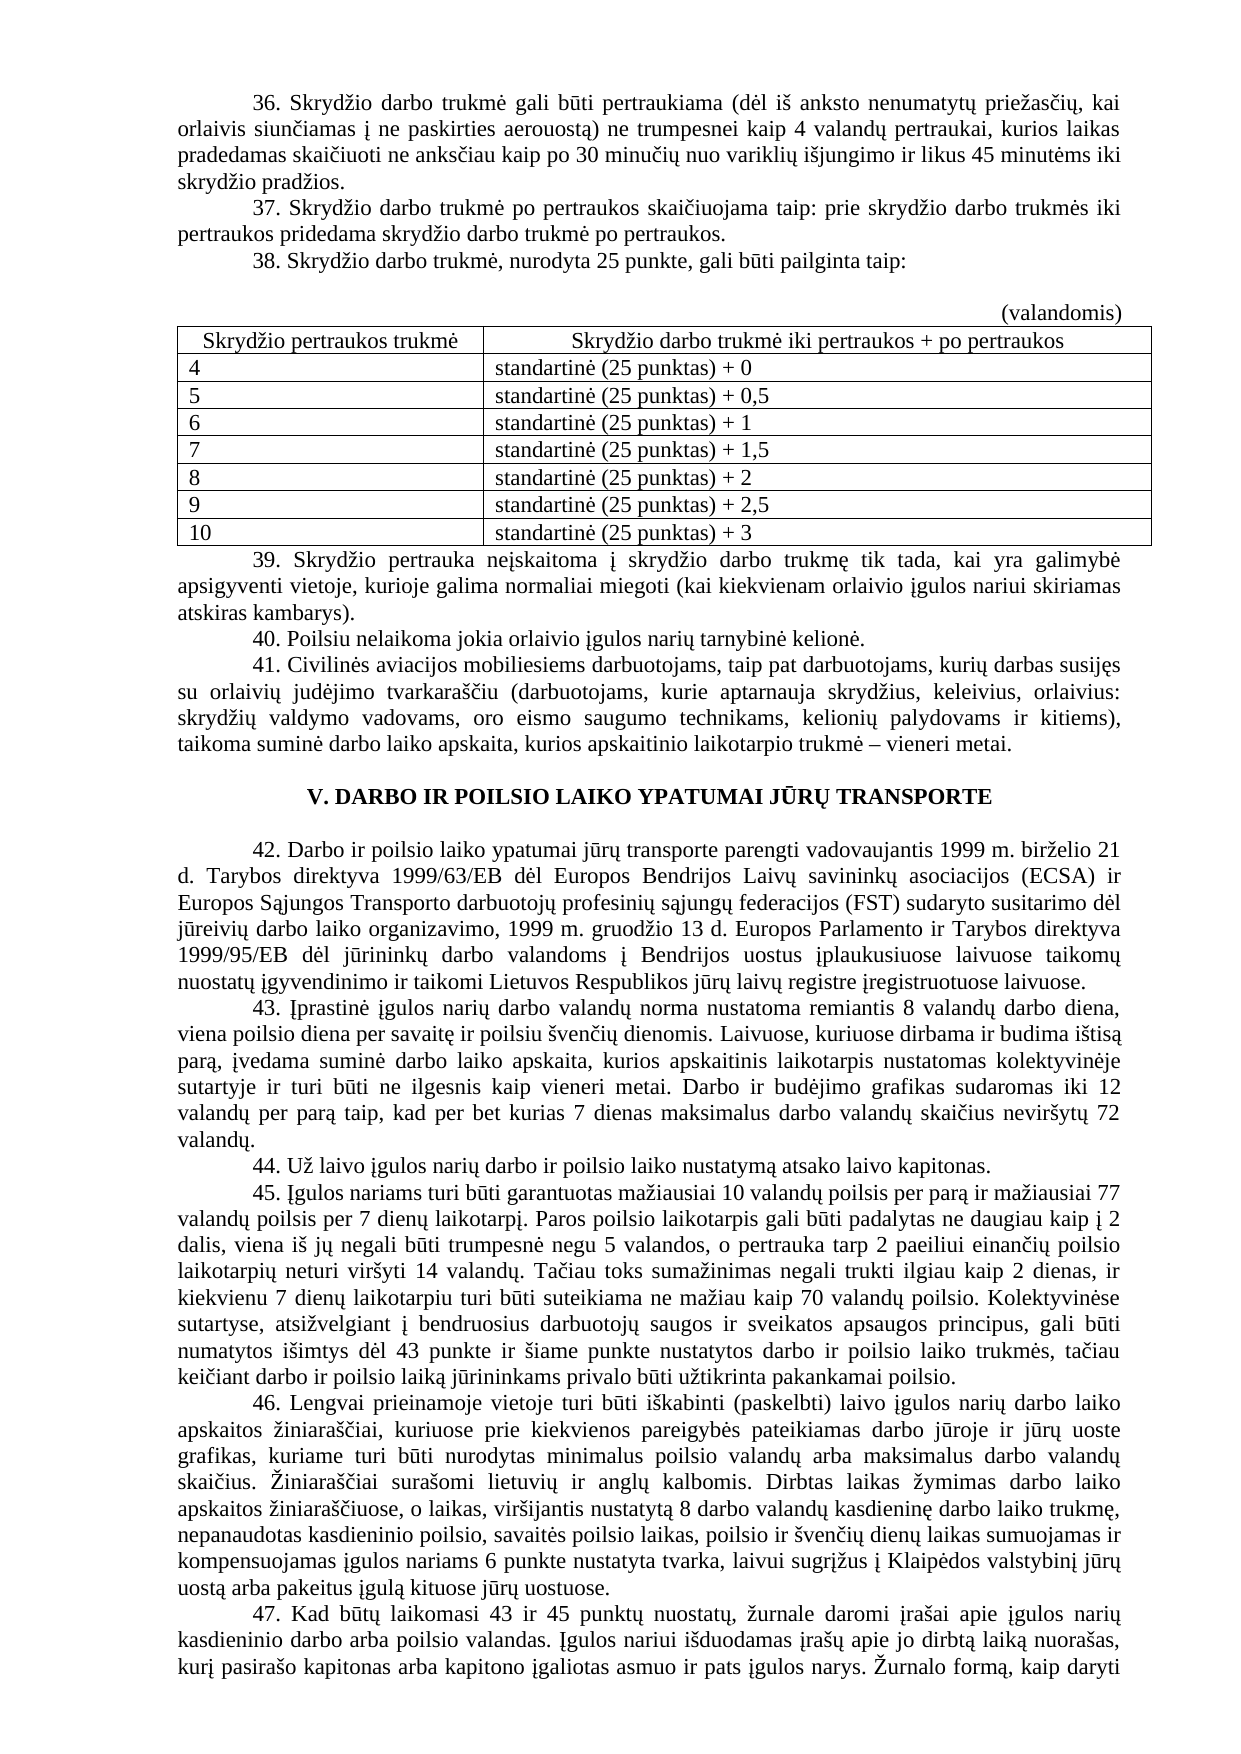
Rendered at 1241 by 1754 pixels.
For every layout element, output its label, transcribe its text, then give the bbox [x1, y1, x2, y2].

table_cell 10 [178, 519, 483, 545]
table_cell standartinė (25 punktas) + 0,5 [484, 382, 1151, 408]
table_header Skrydžio pertraukos trukmė [178, 327, 483, 353]
text (valandomis) [177, 299, 1122, 326]
table_cell 5 [178, 382, 483, 408]
table_cell 7 [178, 436, 483, 463]
table_cell 4 [178, 354, 483, 381]
text 40. Poilsiu nelaikoma jokia orlaivio įgulos narių tarnybinė kelionė. [177, 625, 1122, 651]
text 46. Lengvai prieinamoje vietoje turi būti iškabinti (paskelbti) laivo įgulos narių darbo laiko apskaitos žiniaraščiai, kuriuose prie kiekvienos pareigybės pateikiamas darbo jūroje ir jūrų uoste grafikas, kuriame turi būti nurodytas minimalus poilsio valandų arba maksimalus darbo valandų skaičius. Žiniaraščiai surašomi lietuvių ir anglų kalbomis. Dirbtas laikas žymimas darbo laiko apskaitos žiniaraščiuose, o laikas, viršijantis nustatytą 8 darbo valandų kasdieninę darbo laiko trukmę, nepanaudotas kasdieninio poilsio, savaitės poilsio laikas, poilsio ir švenčių dienų laikas sumuojamas ir kompensuojamas įgulos nariams 6 punkte nustatyta tvarka, laivui sugrįžus į Klaipėdos valstybinį jūrų uostą arba pakeitus įgulą kituose jūrų uostuose. [177, 1389, 1122, 1600]
table_cell standartinė (25 punktas) + 0 [484, 354, 1151, 381]
table_cell standartinė (25 punktas) + 2 [484, 464, 1151, 490]
text 42. Darbo ir poilsio laiko ypatumai jūrų transporte parengti vadovaujantis 1999 m. birželio 21 d. Tarybos direktyva 1999/63/EB dėl Europos Bendrijos Laivų savininkų asociacijos (ECSA) ir Europos Sąjungos Transporto darbuotojų profesinių sąjungų federacijos (FST) sudaryto susitarimo dėl jūreivių darbo laiko organizavimo, 1999 m. gruodžio 13 d. Europos Parlamento ir Tarybos direktyva 1999/95/EB dėl jūrininkų darbo valandoms į Bendrijos uostus įplaukusiuose laivuose taikomų nuostatų įgyvendinimo ir taikomi Lietuvos Respublikos jūrų laivų registre įregistruotuose laivuose. [177, 836, 1122, 994]
table_cell standartinė (25 punktas) + 3 [484, 519, 1151, 545]
text 43. Įprastinė įgulos narių darbo valandų norma nustatoma remiantis 8 valandų darbo diena, viena poilsio diena per savaitę ir poilsiu švenčių dienomis. Laivuose, kuriuose dirbama ir budima ištisą parą, įvedama suminė darbo laiko apskaita, kurios apskaitinis laikotarpis nustatomas kolektyvinėje sutartyje ir turi būti ne ilgesnis kaip vieneri metai. Darbo ir budėjimo grafikas sudaromas iki 12 valandų per parą taip, kad per bet kurias 7 dienas maksimalus darbo valandų skaičius neviršytų 72 valandų. [177, 994, 1122, 1152]
table_cell standartinė (25 punktas) + 2,5 [484, 491, 1151, 518]
table_cell 9 [178, 491, 483, 518]
table_cell 8 [178, 464, 483, 490]
text 47. Kad būtų laikomasi 43 ir 45 punktų nuostatų, žurnale daromi įrašai apie įgulos narių kasdieninio darbo arba poilsio valandas. Įgulos nariui išduodamas įrašų apie jo dirbtą laiką nuorašas, kurį pasirašo kapitonas arba kapitono įgaliotas asmuo ir pats įgulos narys. Žurnalo formą, kaip daryti [177, 1600, 1122, 1679]
text 37. Skrydžio darbo trukmė po pertraukos skaičiuojama taip: prie skrydžio darbo trukmės iki pertraukos pridedama skrydžio darbo trukmė po pertraukos. [177, 194, 1122, 247]
text 45. Įgulos nariams turi būti garantuotas mažiausiai 10 valandų poilsis per parą ir mažiausiai 77 valandų poilsis per 7 dienų laikotarpį. Paros poilsio laikotarpis gali būti padalytas ne daugiau kaip į 2 dalis, viena iš jų negali būti trumpesnė negu 5 valandos, o pertrauka tarp 2 paeiliui einančių poilsio laikotarpių neturi viršyti 14 valandų. Tačiau toks sumažinimas negali trukti ilgiau kaip 2 dienas, ir kiekvienu 7 dienų laikotarpiu turi būti suteikiama ne mažiau kaip 70 valandų poilsio. Kolektyvinėse sutartyse, atsižvelgiant į bendruosius darbuotojų saugos ir sveikatos apsaugos principus, gali būti numatytos išimtys dėl 43 punkte ir šiame punkte nustatytos darbo ir poilsio laiko trukmės, tačiau keičiant darbo ir poilsio laiką jūrininkams privalo būti užtikrinta pakankamai poilsio. [177, 1178, 1122, 1389]
subtitle V. DARBO IR POILSIO LAIKO YPATUMAI JŪRŲ TRANSPORTE [177, 783, 1122, 809]
table_header Skrydžio darbo trukmė iki pertraukos + po pertraukos [484, 327, 1151, 353]
text 38. Skrydžio darbo trukmė, nurodyta 25 punkte, gali būti pailginta taip: [177, 247, 1122, 273]
text 39. Skrydžio pertrauka neįskaitoma į skrydžio darbo trukmę tik tada, kai yra galimybė apsigyventi vietoje, kurioje galima normaliai miegoti (kai kiekvienam orlaivio įgulos nariui skiriamas atskiras kambarys). [177, 546, 1122, 625]
text 41. Civilinės aviacijos mobiliesiems darbuotojams, taip pat darbuotojams, kurių darbas susijęs su orlaivių judėjimo tvarkaraščiu (darbuotojams, kurie aptarnauja skrydžius, keleivius, orlaivius: skrydžių valdymo vadovams, oro eismo saugumo technikams, kelionių palydovams ir kitiems), taikoma suminė darbo laiko apskaita, kurios apskaitinio laikotarpio trukmė – vieneri metai. [177, 651, 1122, 757]
table_cell standartinė (25 punktas) + 1 [484, 409, 1151, 435]
text 36. Skrydžio darbo trukmė gali būti pertraukiama (dėl iš anksto nenumatytų priežasčių, kai orlaivis siunčiamas į ne paskirties aerouostą) ne trumpesnei kaip 4 valandų pertraukai, kurios laikas pradedamas skaičiuoti ne anksčiau kaip po 30 minučių nuo variklių išjungimo ir likus 45 minutėms iki skrydžio pradžios. [177, 89, 1122, 194]
text 44. Už laivo įgulos narių darbo ir poilsio laiko nustatymą atsako laivo kapitonas. [177, 1152, 1122, 1178]
table_cell 6 [178, 409, 483, 435]
table_cell standartinė (25 punktas) + 1,5 [484, 436, 1151, 463]
